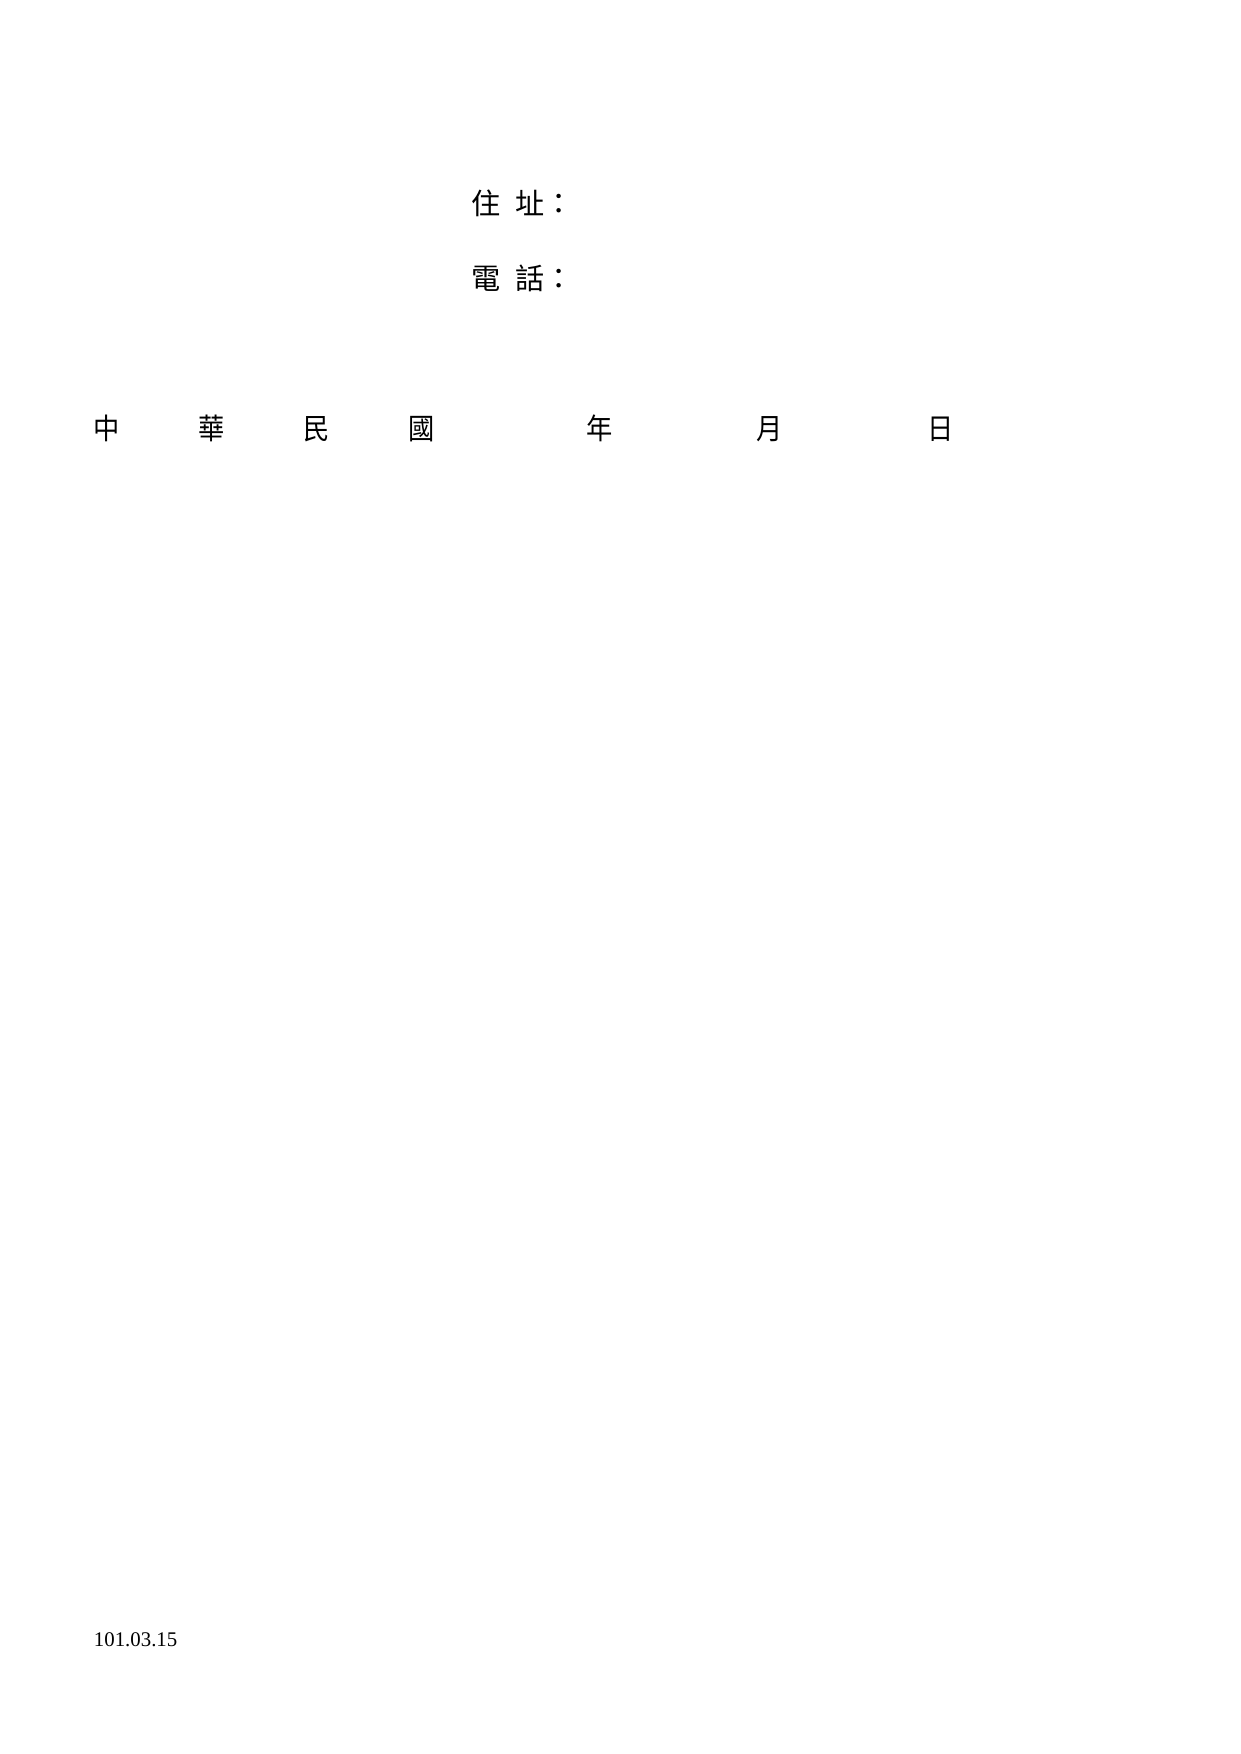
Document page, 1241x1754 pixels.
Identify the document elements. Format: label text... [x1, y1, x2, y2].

text 中 華 民 國 年 月 日 [94, 389, 1144, 464]
table_header 住 址： 電 話： [469, 165, 1031, 314]
